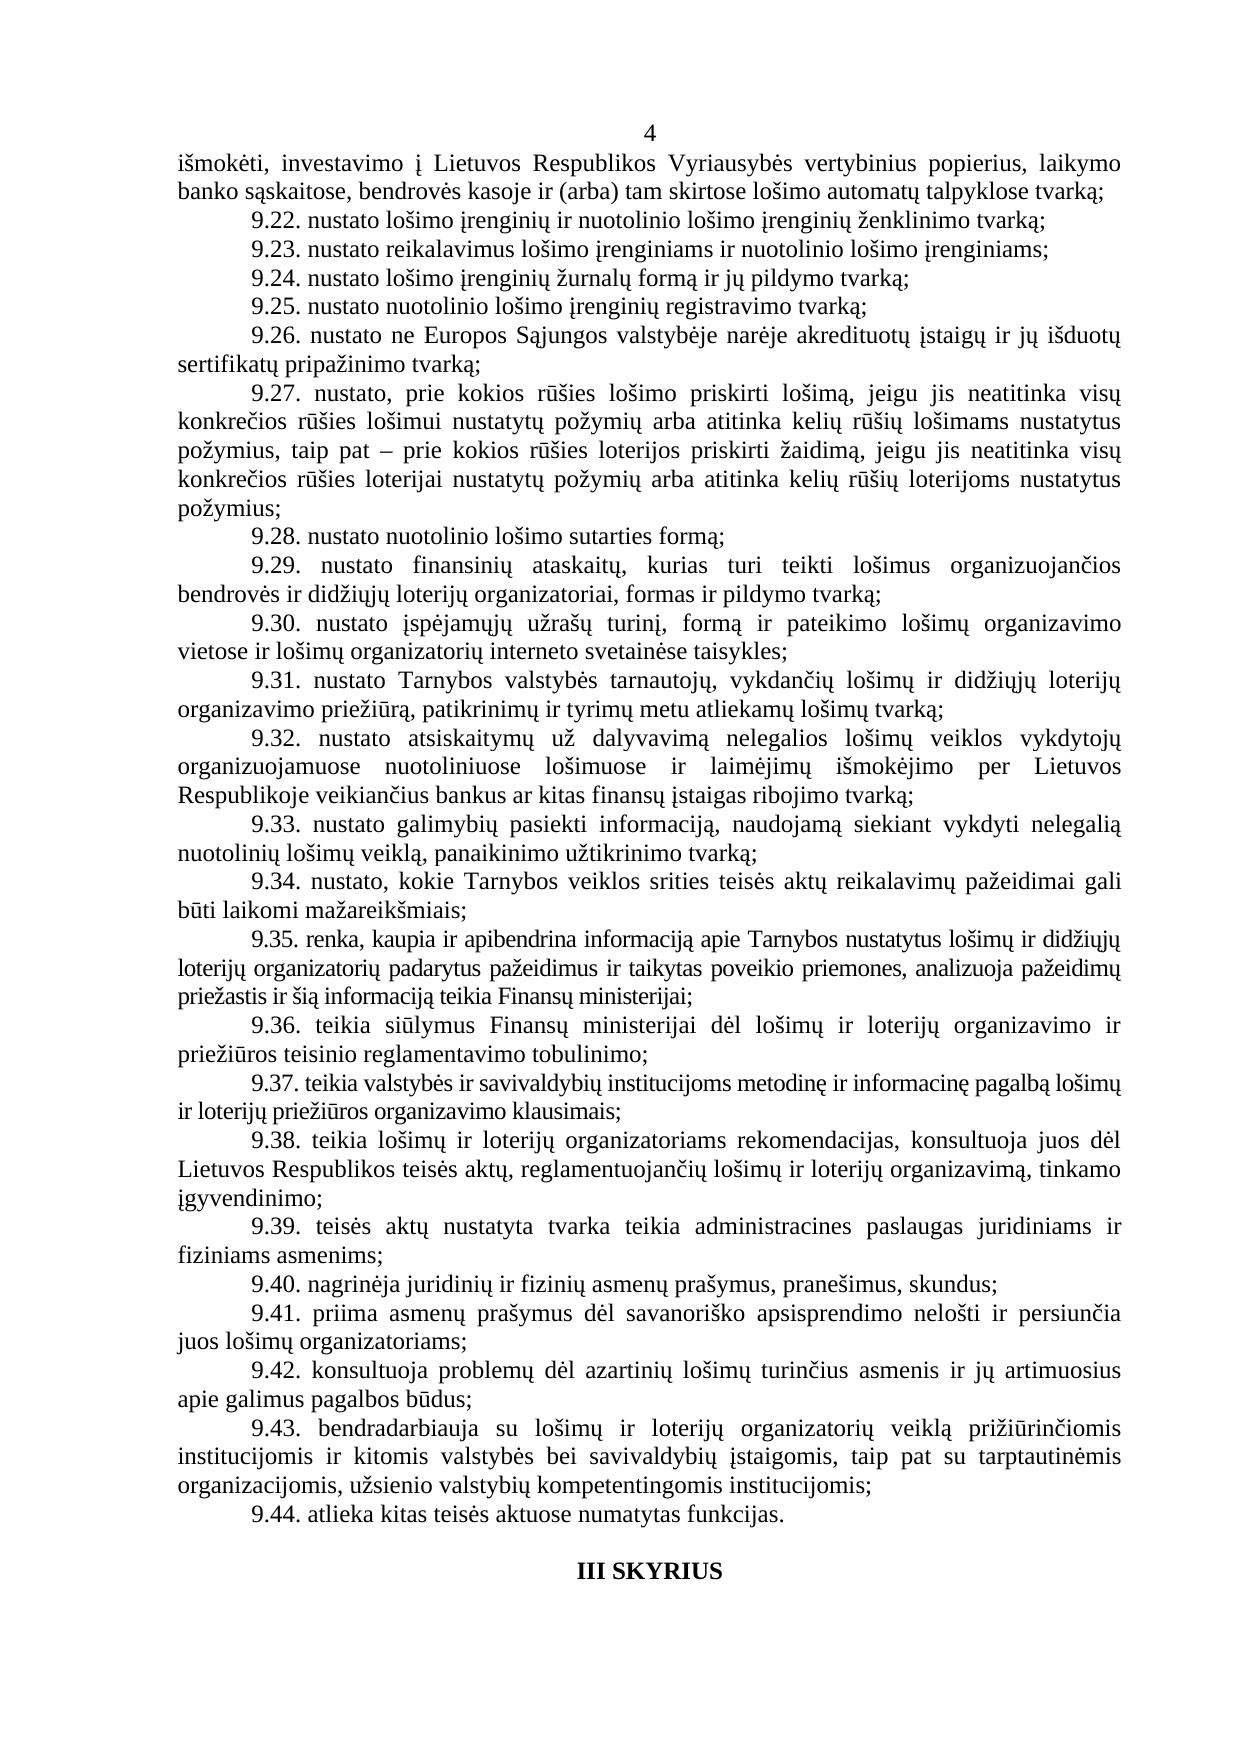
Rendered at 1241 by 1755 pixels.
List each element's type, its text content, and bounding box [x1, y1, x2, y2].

text 9.41. priima asmenų prašymus dėl savanoriško apsisprendimo nelošti ir persiunčia juos lošimų organizatoriams; [177, 1298, 1122, 1355]
text 9.29. nustato finansinių ataskaitų, kurias turi teikti lošimus organizuojančios bendrovės ir didžiųjų loterijų organizatoriai, formas ir pildymo tvarką; [177, 550, 1122, 608]
text 9.36. teikia siūlymus Finansų ministerijai dėl lošimų ir loterijų organizavimo ir priežiūros teisinio reglamentavimo tobulinimo; [177, 1010, 1122, 1068]
text 9.27. nustato, prie kokios rūšies lošimo priskirti lošimą, jeigu jis neatitinka visų konkrečios rūšies lošimui nustatytų požymių arba atitinka kelių rūšių lošimams nustatytus požymius, taip pat – prie kokios rūšies loterijos priskirti žaidimą, jeigu jis neatitinka visų konkrečios rūšies loterijai nustatytų požymių arba atitinka kelių rūšių loterijoms nustatytus požymius; [177, 378, 1122, 521]
text 9.30. nustato įspėjamųjų užrašų turinį, formą ir pateikimo lošimų organizavimo vietose ir lošimų organizatorių interneto svetainėse taisykles; [177, 608, 1122, 665]
text 9.44. atlieka kitas teisės aktuose numatytas funkcijas. [177, 1499, 1122, 1528]
text III SKYRIUS [177, 1556, 1122, 1585]
text 9.39. teisės aktų nustatyta tvarka teikia administracines paslaugas juridiniams ir fiziniams asmenims; [177, 1211, 1122, 1269]
text 9.40. nagrinėja juridinių ir fizinių asmenų prašymus, pranešimus, skundus; [177, 1269, 1122, 1298]
text 9.42. konsultuoja problemų dėl azartinių lošimų turinčius asmenis ir jų artimuosius apie galimus pagalbos būdus; [177, 1355, 1122, 1413]
text 9.23. nustato reikalavimus lošimo įrenginiams ir nuotolinio lošimo įrenginiams; [177, 234, 1122, 263]
text 9.24. nustato lošimo įrenginių žurnalų formą ir jų pildymo tvarką; [177, 263, 1122, 291]
text 9.25. nustato nuotolinio lošimo įrenginių registravimo tvarką; [177, 291, 1122, 320]
text 9.35. renka, kaupia ir apibendrina informaciją apie Tarnybos nustatytus lošimų ir didžiųjų loterijų organizatorių padarytus pažeidimus ir taikytas poveikio priemones, analizuoja pažeidimų priežastis ir šią informaciją teikia Finansų ministerijai; [177, 924, 1122, 1010]
text 9.22. nustato lošimo įrenginių ir nuotolinio lošimo įrenginių ženklinimo tvarką; [177, 205, 1122, 234]
text 9.31. nustato Tarnybos valstybės tarnautojų, vykdančių lošimų ir didžiųjų loterijų organizavimo priežiūrą, patikrinimų ir tyrimų metu atliekamų lošimų tvarką; [177, 665, 1122, 723]
text 9.33. nustato galimybių pasiekti informaciją, naudojamą siekiant vykdyti nelegalią nuotolinių lošimų veiklą, panaikinimo užtikrinimo tvarką; [177, 809, 1122, 866]
text 9.26. nustato ne Europos Sąjungos valstybėje narėje akredituotų įstaigų ir jų išduotų sertifikatų pripažinimo tvarką; [177, 320, 1122, 378]
text išmokėti, investavimo į Lietuvos Respublikos Vyriausybės vertybinius popierius, laikymo banko sąskaitose, bendrovės kasoje ir (arba) tam skirtose lošimo automatų talpyklose tvarką; [177, 148, 1122, 205]
text 9.32. nustato atsiskaitymų už dalyvavimą nelegalios lošimų veiklos vykdytojų organizuojamuose nuotoliniuose lošimuose ir laimėjimų išmokėjimo per Lietuvos Respublikoje veikiančius bankus ar kitas finansų įstaigas ribojimo tvarką; [177, 723, 1122, 809]
text 9.43. bendradarbiauja su lošimų ir loterijų organizatorių veiklą prižiūrinčiomis institucijomis ir kitomis valstybės bei savivaldybių įstaigomis, taip pat su tarptautinėmis organizacijomis, užsienio valstybių kompetentingomis institucijomis; [177, 1413, 1122, 1499]
text 9.28. nustato nuotolinio lošimo sutarties formą; [177, 521, 1122, 550]
text 9.34. nustato, kokie Tarnybos veiklos srities teisės aktų reikalavimų pažeidimai gali būti laikomi mažareikšmiais; [177, 866, 1122, 924]
text 9.37. teikia valstybės ir savivaldybių institucijoms metodinę ir informacinę pagalbą lošimų ir loterijų priežiūros organizavimo klausimais; [177, 1068, 1122, 1125]
text 9.38. teikia lošimų ir loterijų organizatoriams rekomendacijas, konsultuoja juos dėl Lietuvos Respublikos teisės aktų, reglamentuojančių lošimų ir loterijų organizavimą, tinkamo įgyvendinimo; [177, 1125, 1122, 1211]
